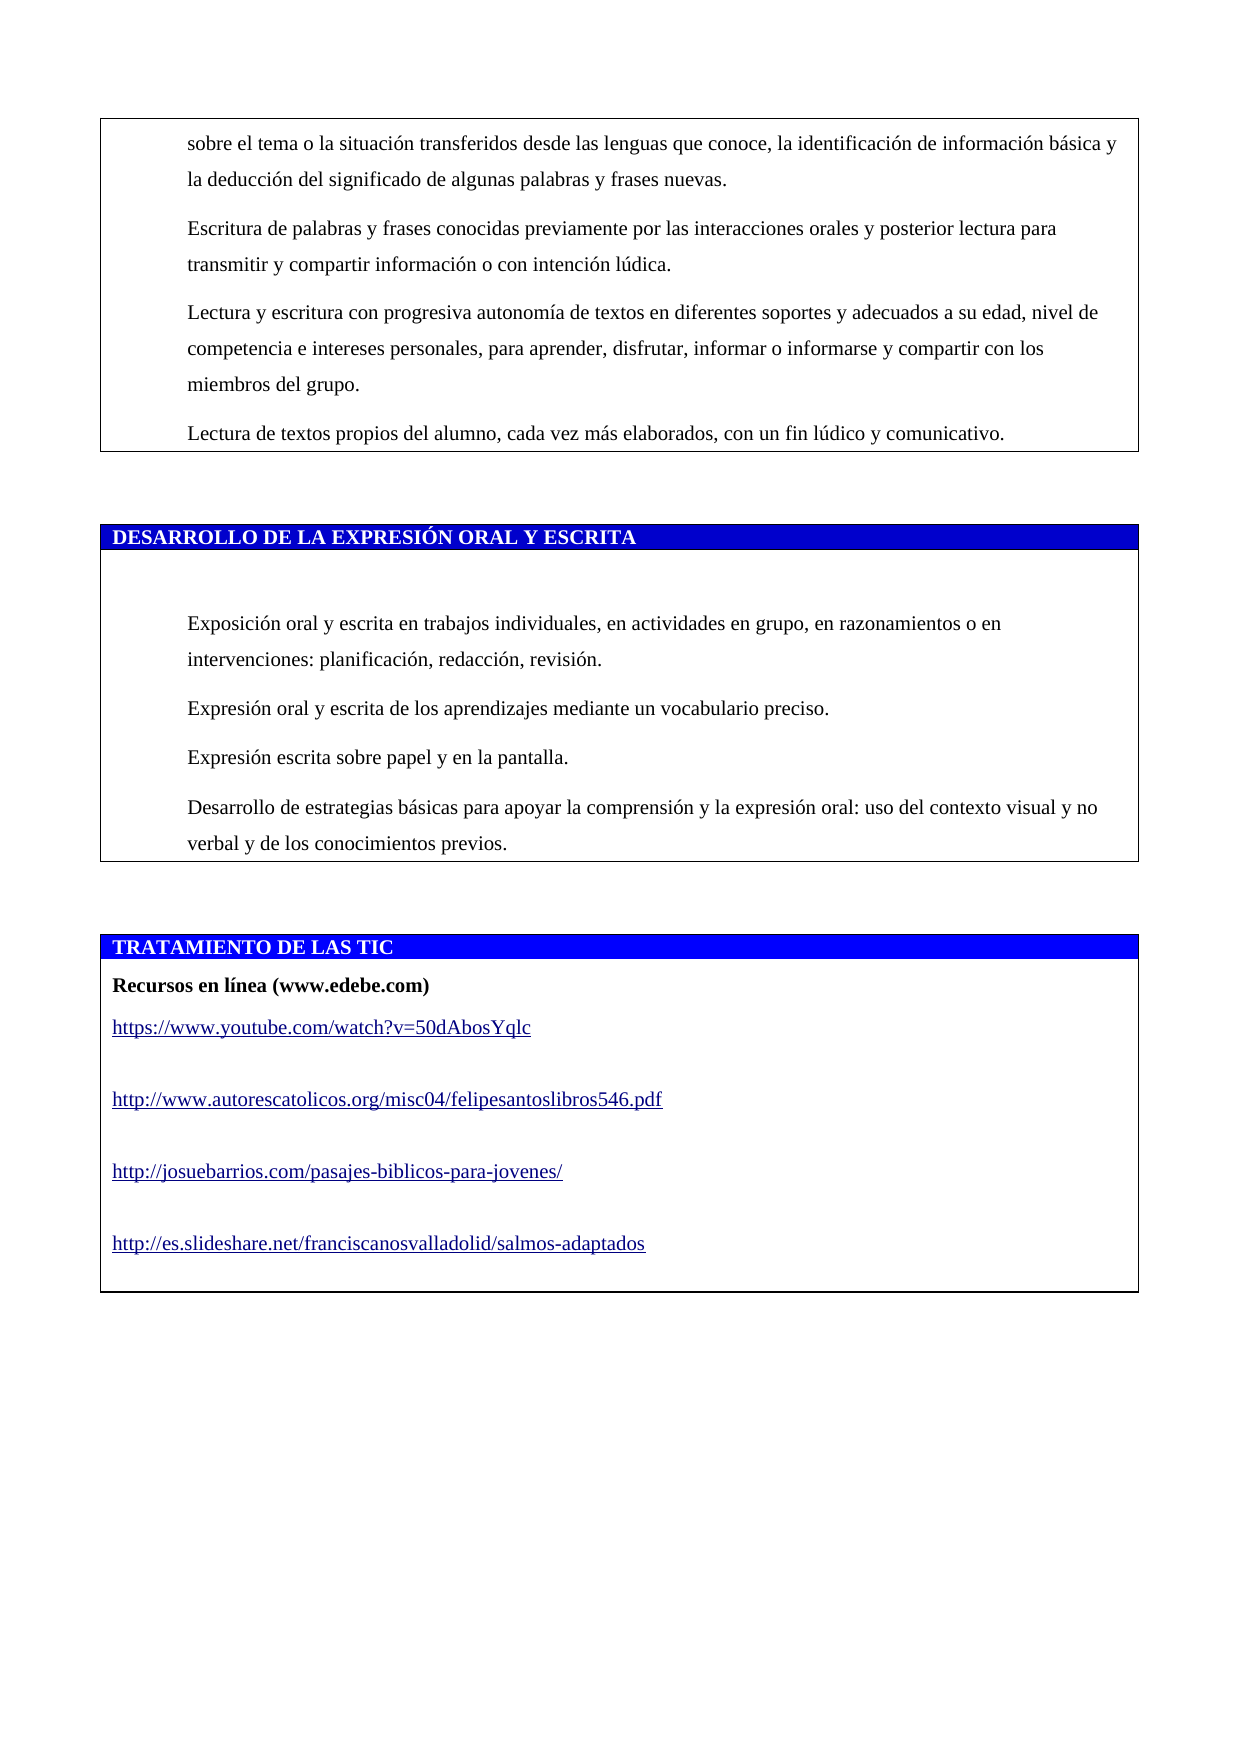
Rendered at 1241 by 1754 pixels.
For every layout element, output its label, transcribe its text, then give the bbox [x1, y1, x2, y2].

table_cell Exposición oral y escrita en trabajos individuales, en actividades en grupo, en razonamientos o en intervenciones: planificación, redacción, revisión. Expresión oral y escrita de los aprendizajes mediante un vocabulario preciso. Expresión escrita sobre papel y en la pantalla. Desarrollo de estrategias básicas para apoyar la comprensión y la expresión oral: uso del contexto visual y no verbal y de los conocimientos previos. [101, 550, 1138, 861]
table_header TRATAMIENTO DE LAS TIC [101, 935, 1138, 959]
table_header DESARROLLO DE LA EXPRESIÓN ORAL Y ESCRITA [101, 525, 1138, 549]
table_cell Recursos en línea (www.edebe.com) https://www.youtube.com/watch?v=50dAbosYqlc http://www.autorescatolicos.org/misc04/felipesantoslibros546.pdf http://josuebarrios.com/pasajes-biblicos-para-jovenes/ http://es.slideshare.net/franciscanosvalladolid/salmos-adaptados [101, 960, 1138, 1291]
table_cell sobre el tema o la situación transferidos desde las lenguas que conoce, la identificación de información básica y la deducción del significado de algunas palabras y frases nuevas. Escritura de palabras y frases conocidas previamente por las interacciones orales y posterior lectura para transmitir y compartir información o con intención lúdica. Lectura y escritura con progresiva autonomía de textos en diferentes soportes y adecuados a su edad, nivel de competencia e intereses personales, para aprender, disfrutar, informar o informarse y compartir con los miembros del grupo. Lectura de textos propios del alumno, cada vez más elaborados, con un fin lúdico y comunicativo. [101, 119, 1138, 451]
